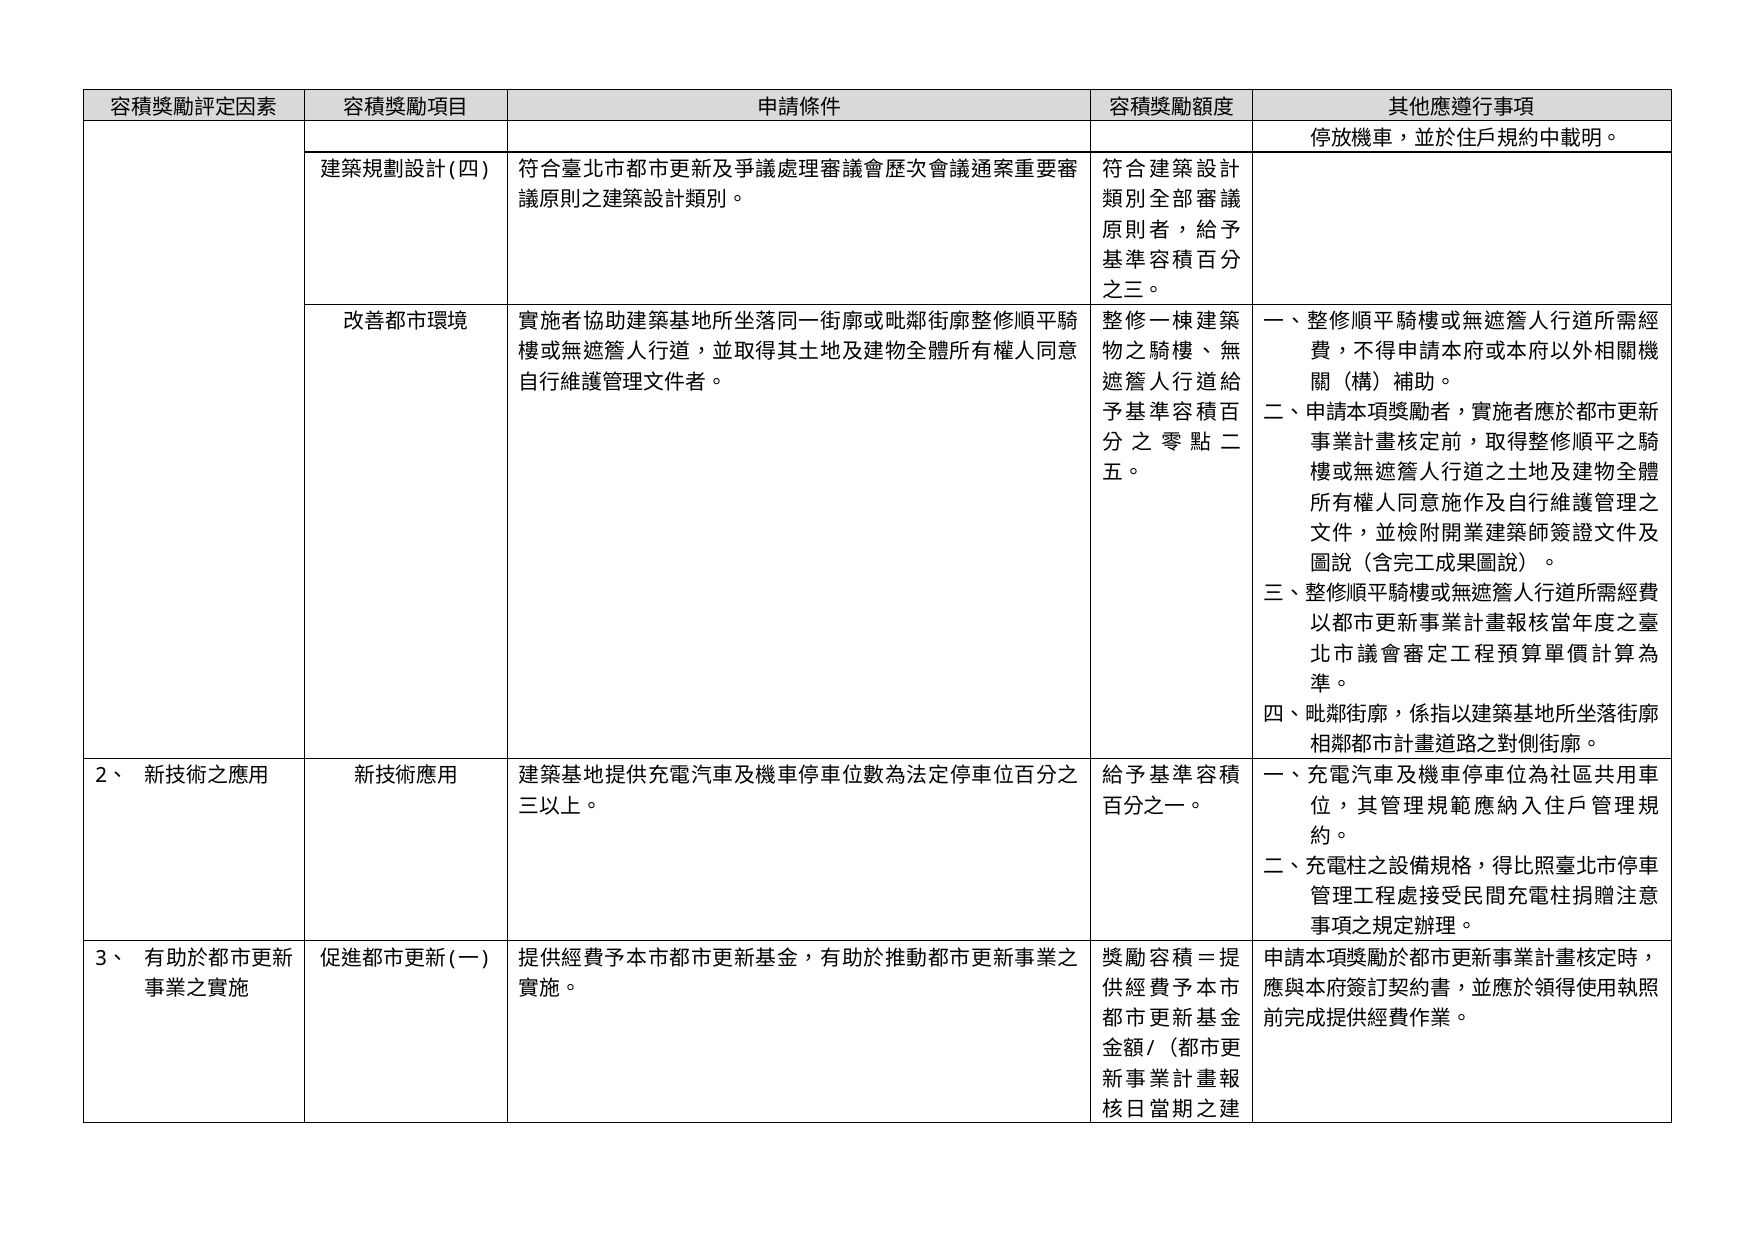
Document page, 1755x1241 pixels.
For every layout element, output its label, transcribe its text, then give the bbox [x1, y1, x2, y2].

table_header 容積獎勵評定因素 [84, 90, 304, 120]
table_cell [305, 121, 507, 151]
table_cell 建築規劃設計(四) [305, 153, 507, 303]
table_cell [1091, 121, 1252, 151]
table_cell 符合臺北市都市更新及爭議處理審議會歷次會議通案重要審議原則之建築設計類別。 [508, 153, 1090, 303]
table_cell 停放機車，並於住戶規約中載明。 [1253, 121, 1671, 151]
table_cell 新技術應用 [305, 759, 507, 940]
table_header 申請條件 [508, 90, 1090, 120]
table_cell 促進都市更新(一) [305, 941, 507, 1122]
table_cell 改善都市環境 [305, 305, 507, 758]
table_header 其他應遵行事項 [1253, 90, 1671, 120]
table_cell 有助於都市更新事業之實施 [84, 941, 304, 1122]
table_cell 提供經費予本市都市更新基金，有助於推動都市更新事業之實施。 [508, 941, 1090, 1122]
table_cell 一、充電汽車及機車停車位為社區共用車位，其管理規範應納入住戶管理規約。 二、充電柱之設備規格，得比照臺北市停車管理工程處接受民間充電柱捐贈注意事項之規定辦理。 [1253, 759, 1671, 940]
table_cell 獎勵容積＝提供經費予本市都市更新基金金額/（都市更新事業計畫報核日當期之建 [1091, 941, 1252, 1122]
table_cell 實施者協助建築基地所坐落同一街廓或毗鄰街廓整修順平騎樓或無遮簷人行道，並取得其土地及建物全體所有權人同意自行維護管理文件者。 [508, 305, 1090, 758]
table_cell 整修一棟建築物之騎樓、無遮簷人行道給予基準容積百分之零點二五。 [1091, 305, 1252, 758]
table_cell [508, 121, 1090, 151]
table_cell 申請本項獎勵於都市更新事業計畫核定時，應與本府簽訂契約書，並應於領得使用執照前完成提供經費作業。 [1253, 941, 1671, 1122]
table_cell 一、整修順平騎樓或無遮簷人行道所需經費，不得申請本府或本府以外相關機關（構）補助。 二、申請本項獎勵者，實施者應於都市更新事業計畫核定前，取得整修順平之騎樓或無遮簷人行道之土地及建物全體所有權人同意施作及自行維護管理之文件，並檢附開業建築師簽證文件及圖說（含完工成果圖說）。 三、整修順平騎樓或無遮簷人行道所需經費以都市更新事業計畫報核當年度之臺北市議會審定工程預算單價計算為準。 四、毗鄰街廓，係指以建築基地所坐落街廓相鄰都市計畫道路之對側街廓。 [1253, 305, 1671, 758]
table_cell [1253, 153, 1671, 303]
table_header 容積獎勵額度 [1091, 90, 1252, 120]
table_header 容積獎勵項目 [305, 90, 507, 120]
table_cell [84, 121, 304, 758]
table_cell 給予基準容積百分之一。 [1091, 759, 1252, 940]
table_cell 建築基地提供充電汽車及機車停車位數為法定停車位百分之三以上。 [508, 759, 1090, 940]
table_cell 新技術之應用 [84, 759, 304, 940]
table_cell 符合建築設計類別全部審議原則者，給予基準容積百分之三。 [1091, 153, 1252, 303]
